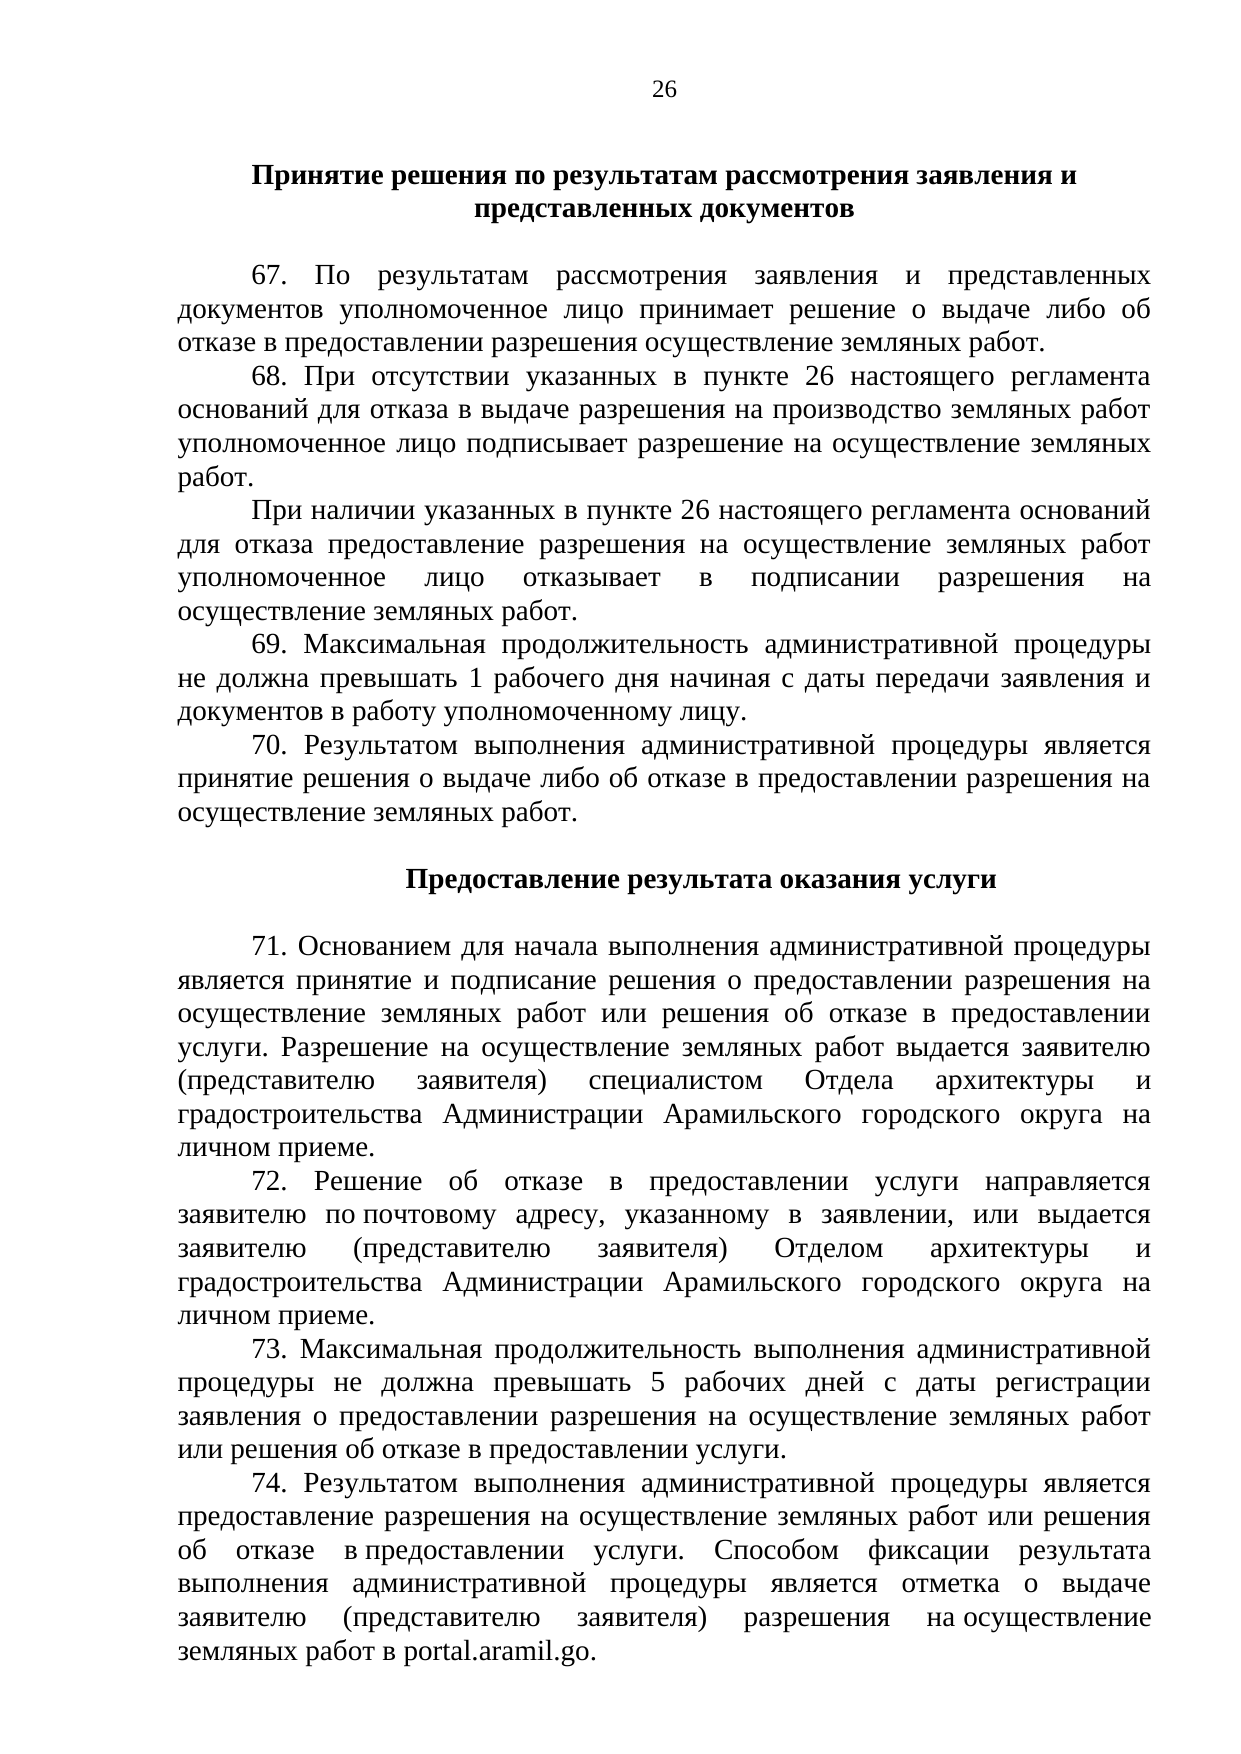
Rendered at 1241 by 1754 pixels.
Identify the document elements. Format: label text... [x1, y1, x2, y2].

text 71. Основанием для начала выполнения административной процедуры является принятие и подписание решения о предоставлении разрешения на осуществление земляных работ или решения об отказе в предоставлении услуги. Разрешение на осуществление земляных работ выдается заявителю (представителю заявителя) специалистом Отдела архитектуры и градостроительства Администрации Арамильского городского округа на личном приеме. [177, 928, 1152, 1163]
text 67. По результатам рассмотрения заявления и представленных документов уполномоченное лицо принимает решение о выдаче либо об отказе в предоставлении разрешения осуществление земляных работ. [177, 257, 1152, 358]
text 70. Результатом выполнения административной процедуры является принятие решения о выдаче либо об отказе в предоставлении разрешения на осуществление земляных работ. [177, 727, 1152, 828]
text 68. При отсутствии указанных в пункте 26 настоящего регламента оснований для отказа в выдаче разрешения на производство земляных работ уполномоченное лицо подписывает разрешение на осуществление земляных работ. [177, 358, 1152, 492]
text 72. Решение об отказе в предоставлении услуги направляется заявителю по почтовому адресу, указанному в заявлении, или выдается заявителю (представителю заявителя) Отделом архитектуры и градостроительства Администрации Арамильского городского округа на личном приеме. [177, 1163, 1152, 1331]
text 74. Результатом выполнения административной процедуры является предоставление разрешения на осуществление земляных работ или решения об отказе в предоставлении услуги. Способом фиксации результата выполнения административной процедуры является отметка о выдаче заявителю (представителю заявителя) разрешения на осуществление земляных работ в portal.aramil.go. [177, 1465, 1152, 1666]
text При наличии указанных в пункте 26 настоящего регламента оснований для отказа предоставление разрешения на осуществление земляных работ уполномоченное лицо отказывает в подписании разрешения на осуществление земляных работ. [177, 492, 1152, 626]
title Принятие решения по результатам рассмотрения заявления и представленных документов [177, 157, 1151, 224]
text 73. Максимальная продолжительность выполнения административной процедуры не должна превышать 5 рабочих дней с даты регистрации заявления о предоставлении разрешения на осуществление земляных работ или решения об отказе в предоставлении услуги. [177, 1331, 1152, 1465]
text 69. Максимальная продолжительность административной процедуры не должна превышать 1 рабочего дня начиная с даты передачи заявления и документов в работу уполномоченному лицу. [177, 626, 1152, 727]
text Предоставление результата оказания услуги [177, 861, 1152, 895]
